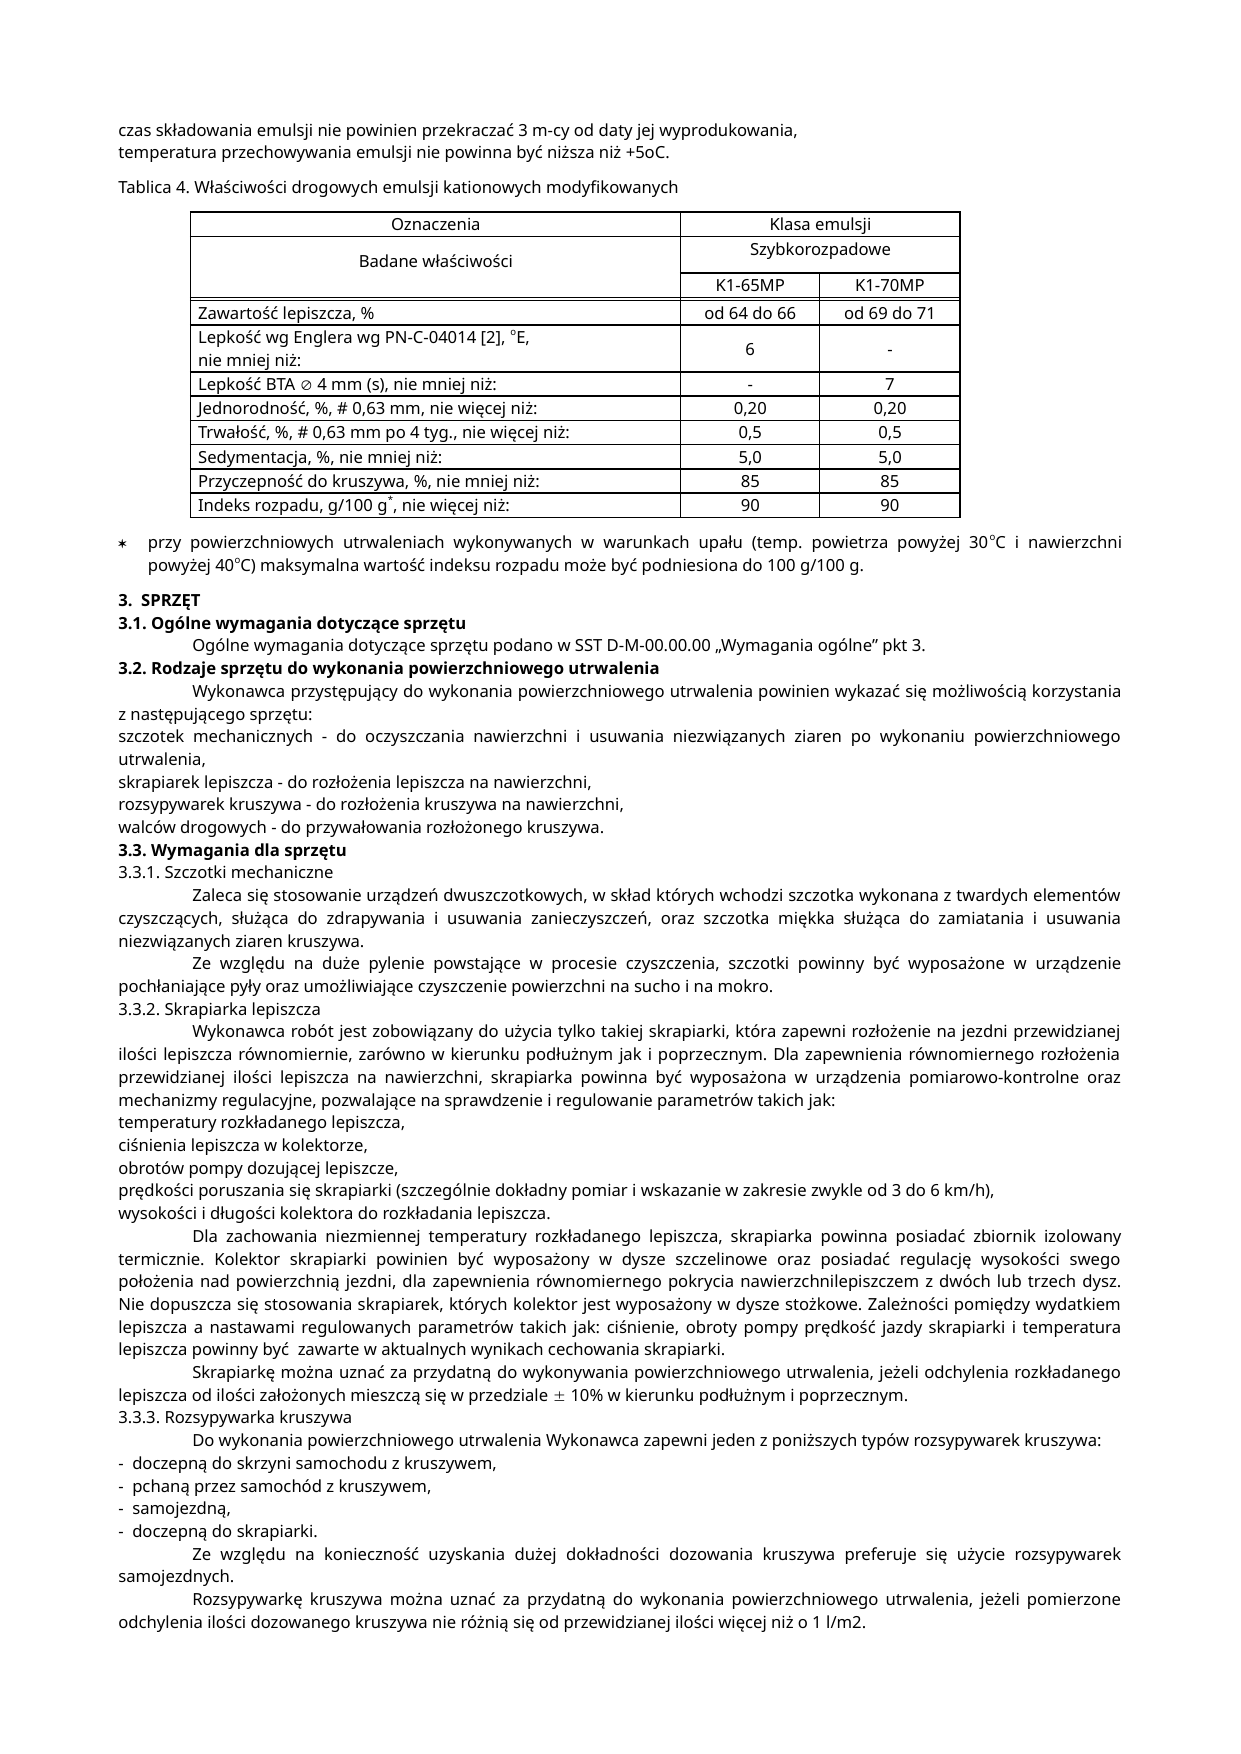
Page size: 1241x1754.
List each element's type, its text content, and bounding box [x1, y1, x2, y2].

table_cell 5,0 [820, 445, 959, 468]
table_cell Zawartość lepiszcza, % [191, 301, 680, 324]
table_cell Przyczepność do kruszywa, %, nie mniej niż: [191, 470, 680, 492]
text - pchaną przez samochód z kruszywem, [118, 1474, 1122, 1497]
text skrapiarek lepiszcza - do rozłożenia lepiszcza na nawierzchni, [118, 770, 1122, 793]
table_cell 0,5 [820, 421, 959, 444]
table_cell 90 [681, 494, 819, 517]
table_cell Lepkość BTA  4 mm (s), nie mniej niż: [191, 373, 680, 395]
text Ze względu na duże pylenie powstające w procesie czyszczenia, szczotki powinny być wyposażone w urządzenie pochłaniające pyły oraz umożliwiające czyszczenie powierzchni na sucho i na mokro. [118, 952, 1122, 997]
table_cell 0,20 [681, 397, 819, 419]
text czas składowania emulsji nie powinien przekraczać 3 m-cy od daty jej wyprodukowania, [118, 118, 1122, 141]
table_cell 85 [681, 470, 819, 492]
text Ogólne wymagania dotyczące sprzętu podano w SST D-M-00.00.00 „Wymagania ogólne” pkt 3. [118, 634, 1122, 657]
table_cell 90 [820, 494, 959, 517]
text 3.3.2. Skrapiarka lepiszcza [118, 997, 1122, 1020]
table_cell od 64 do 66 [681, 301, 819, 324]
text prędkości poruszania się skrapiarki (szczególnie dokładny pomiar i wskazanie w zakresie zwykle od 3 do 6 km/h), [118, 1179, 1122, 1202]
text Zaleca się stosowanie urządzeń dwuszczotkowych, w skład których wchodzi szczotka wykonana z twardych elementów czyszczących, służąca do zdrapywania i usuwania zanieczyszczeń, oraz szczotka miękka służąca do zamiatania i usuwania niezwiązanych ziaren kruszywa. [118, 884, 1122, 952]
table_cell Badane właściwości [191, 237, 680, 272]
table_cell Trwałość, %, # 0,63 mm po 4 tyg., nie więcej niż: [191, 421, 680, 444]
text Ze względu na konieczność uzyskania dużej dokładności dozowania kruszywa preferuje się użycie rozsypywarek samojezdnych. [118, 1542, 1122, 1588]
table_header Oznaczenia [191, 213, 680, 236]
table_cell - [820, 326, 959, 371]
table_cell 5,0 [681, 445, 819, 468]
table_cell 0,20 [820, 397, 959, 419]
table_cell Sedymentacja, %, nie mniej niż: [191, 445, 680, 468]
text szczotek mechanicznych - do oczyszczania nawierzchni i usuwania niezwiązanych ziaren po wykonaniu powierzchniowego utrwalenia, [118, 725, 1122, 770]
table_cell - [681, 373, 819, 395]
text Tablica 4. Właściwości drogowych emulsji kationowych modyfikowanych [118, 176, 1122, 199]
table_cell Szybkorozpadowe [681, 237, 959, 272]
text 3.2. Rodzaje sprzętu do wykonania powierzchniowego utrwalenia [118, 657, 1122, 679]
text Skrapiarkę można uznać za przydatną do wykonywania powierzchniowego utrwalenia, jeżeli odchylenia rozkładanego lepiszcza od ilości założonych mieszczą się w przedziale  10% w kierunku podłużnym i poprzecznym. [118, 1361, 1122, 1406]
table_cell K1-70MP [820, 274, 959, 297]
text Do wykonania powierzchniowego utrwalenia Wykonawca zapewni jeden z poniższych typów rozsypywarek kruszywa: [118, 1429, 1122, 1451]
text 3.3.3. Rozsypywarka kruszywa [118, 1406, 1122, 1429]
text rozsypywarek kruszywa - do rozłożenia kruszywa na nawierzchni, [118, 793, 1122, 816]
text walców drogowych - do przywałowania rozłożonego kruszywa. [118, 816, 1122, 838]
table_header Klasa emulsji [681, 213, 959, 236]
table_cell Indeks rozpadu, g/100 g*, nie więcej niż: [191, 494, 680, 517]
text temperatura przechowywania emulsji nie powinna być niższa niż +5oC. [118, 141, 1122, 163]
table_cell 0,5 [681, 421, 819, 444]
text 3. SPRZĘT [118, 588, 1122, 611]
text temperatury rozkładanego lepiszcza, [118, 1111, 1122, 1133]
text Rozsypywarkę kruszywa można uznać za przydatną do wykonania powierzchniowego utrwalenia, jeżeli pomierzone odchylenia ilości dozowanego kruszywa nie różnią się od przewidzianej ilości więcej niż o 1 l/m2. [118, 1588, 1122, 1633]
table_cell 6 [681, 326, 819, 371]
text - doczepną do skrapiarki. [118, 1519, 1122, 1542]
text - samojezdną, [118, 1497, 1122, 1519]
table_cell 7 [820, 373, 959, 395]
table_cell [191, 272, 680, 297]
text Wykonawca przystępujący do wykonania powierzchniowego utrwalenia powinien wykazać się możliwością korzystania z następującego sprzętu: [118, 679, 1122, 725]
text Dla zachowania niezmiennej temperatury rozkładanego lepiszcza, skrapiarka powinna posiadać zbiornik izolowany termicznie. Kolektor skrapiarki powinien być wyposażony w dysze szczelinowe oraz posiadać regulację wysokości swego położenia nad powierzchnią jezdni, dla zapewnienia równomiernego pokrycia nawierzchnilepiszczem z dwóch lub trzech dysz. Nie dopuszcza się stosowania skrapiarek, których kolektor jest wyposażony w dysze stożkowe. Zależności pomiędzy wydatkiem lepiszcza a nastawami regulowanych parametrów takich jak: ciśnienie, obroty pompy prędkość jazdy skrapiarki i temperatura lepiszcza powinny być zawarte w aktualnych wynikach cechowania skrapiarki. [118, 1224, 1122, 1361]
table_cell K1-65MP [681, 274, 819, 297]
table_cell Jednorodność, %, # 0,63 mm, nie więcej niż: [191, 397, 680, 419]
text ciśnienia lepiszcza w kolektorze, [118, 1133, 1122, 1156]
table_cell Lepkość wg Englera wg PN-C-04014 [2], oE, nie mniej niż: [191, 326, 680, 371]
table_cell 85 [820, 470, 959, 492]
text Wykonawca robót jest zobowiązany do użycia tylko takiej skrapiarki, która zapewni rozłożenie na jezdni przewidzianej ilości lepiszcza równomiernie, zarówno w kierunku podłużnym jak i poprzecznym. Dla zapewnienia równomiernego rozłożenia przewidzianej ilości lepiszcza na nawierzchni, skrapiarka powinna być wyposażona w urządzenia pomiarowo-kontrolne oraz mechanizmy regulacyjne, pozwalające na sprawdzenie i regulowanie parametrów takich jak: [118, 1020, 1122, 1111]
text 3.3.1. Szczotki mechaniczne [118, 861, 1122, 884]
text - doczepną do skrzyni samochodu z kruszywem, [118, 1451, 1122, 1474]
table_cell od 69 do 71 [820, 301, 959, 324]
list przy powierzchniowych utrwaleniach wykonywanych w warunkach upału (temp. powietrza powyżej 30oC i nawierzchni powyżej 40oC) maksymalna wartość indeksu rozpadu może być podniesiona do 100 g/100 g. [118, 531, 1122, 576]
text 3.3. Wymagania dla sprzętu [118, 838, 1122, 861]
text obrotów pompy dozującej lepiszcze, [118, 1156, 1122, 1179]
text wysokości i długości kolektora do rozkładania lepiszcza. [118, 1202, 1122, 1224]
text 3.1. Ogólne wymagania dotyczące sprzętu [118, 611, 1122, 634]
